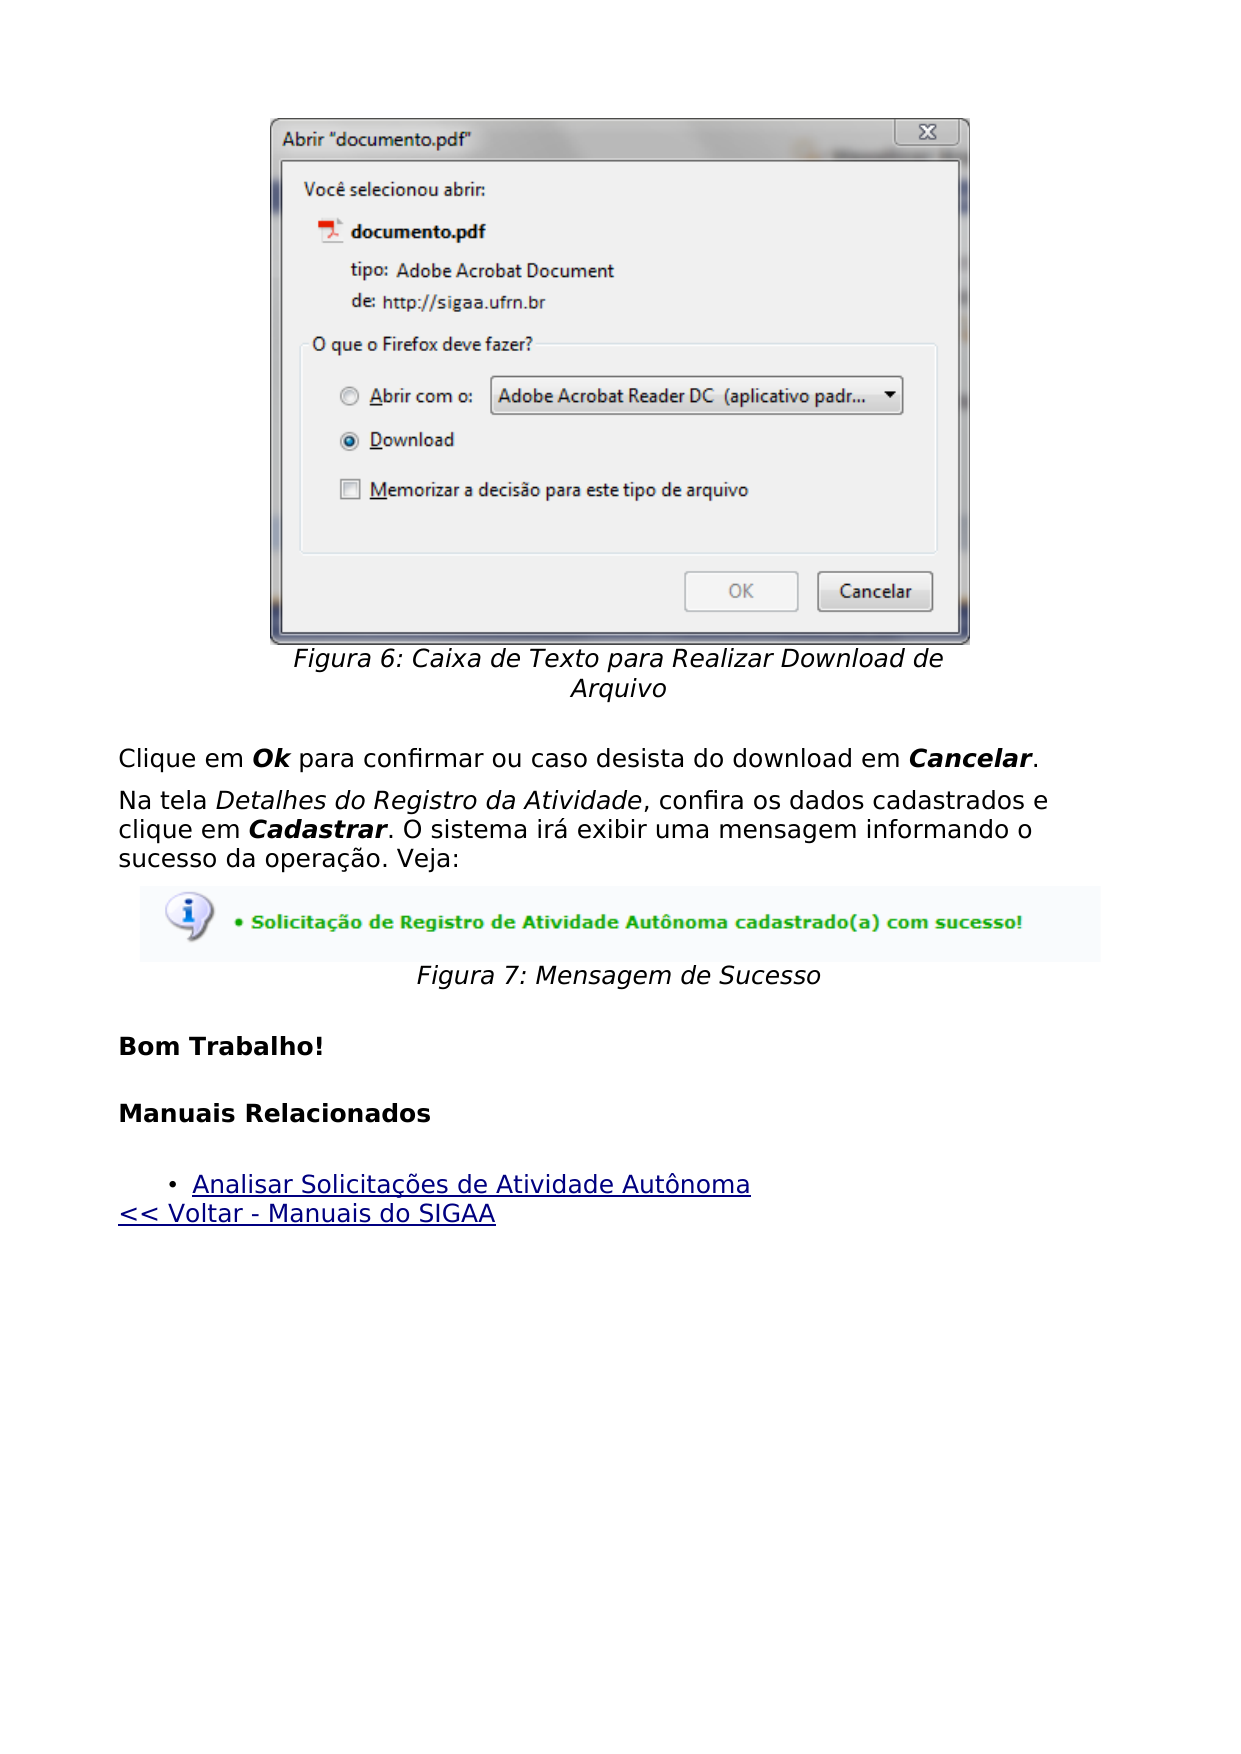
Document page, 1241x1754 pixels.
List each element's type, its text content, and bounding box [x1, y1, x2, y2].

text Figura 7: Mensagem de Sucesso [140, 962, 1101, 991]
picture [270, 118, 970, 645]
text Clique em Ok para confirmar ou caso desista do download em Cancelar. [118, 745, 1122, 774]
list Analisar Solicitações de Atividade Autônoma [177, 1170, 1122, 1199]
text Figura 6: Caixa de Texto para Realizar Download de Arquivo [270, 645, 970, 703]
text Bom Trabalho! [118, 1032, 1122, 1061]
subtitle Manuais Relacionados [118, 1099, 1122, 1128]
picture [139, 886, 1101, 962]
text << Voltar - Manuais do SIGAA [118, 1199, 1122, 1228]
text Na tela Detalhes do Registro da Atividade, confira os dados cadastrados e clique em Cadastrar. O sistema irá exibir uma mensagem informando o sucesso da operação. Veja: [118, 786, 1122, 874]
